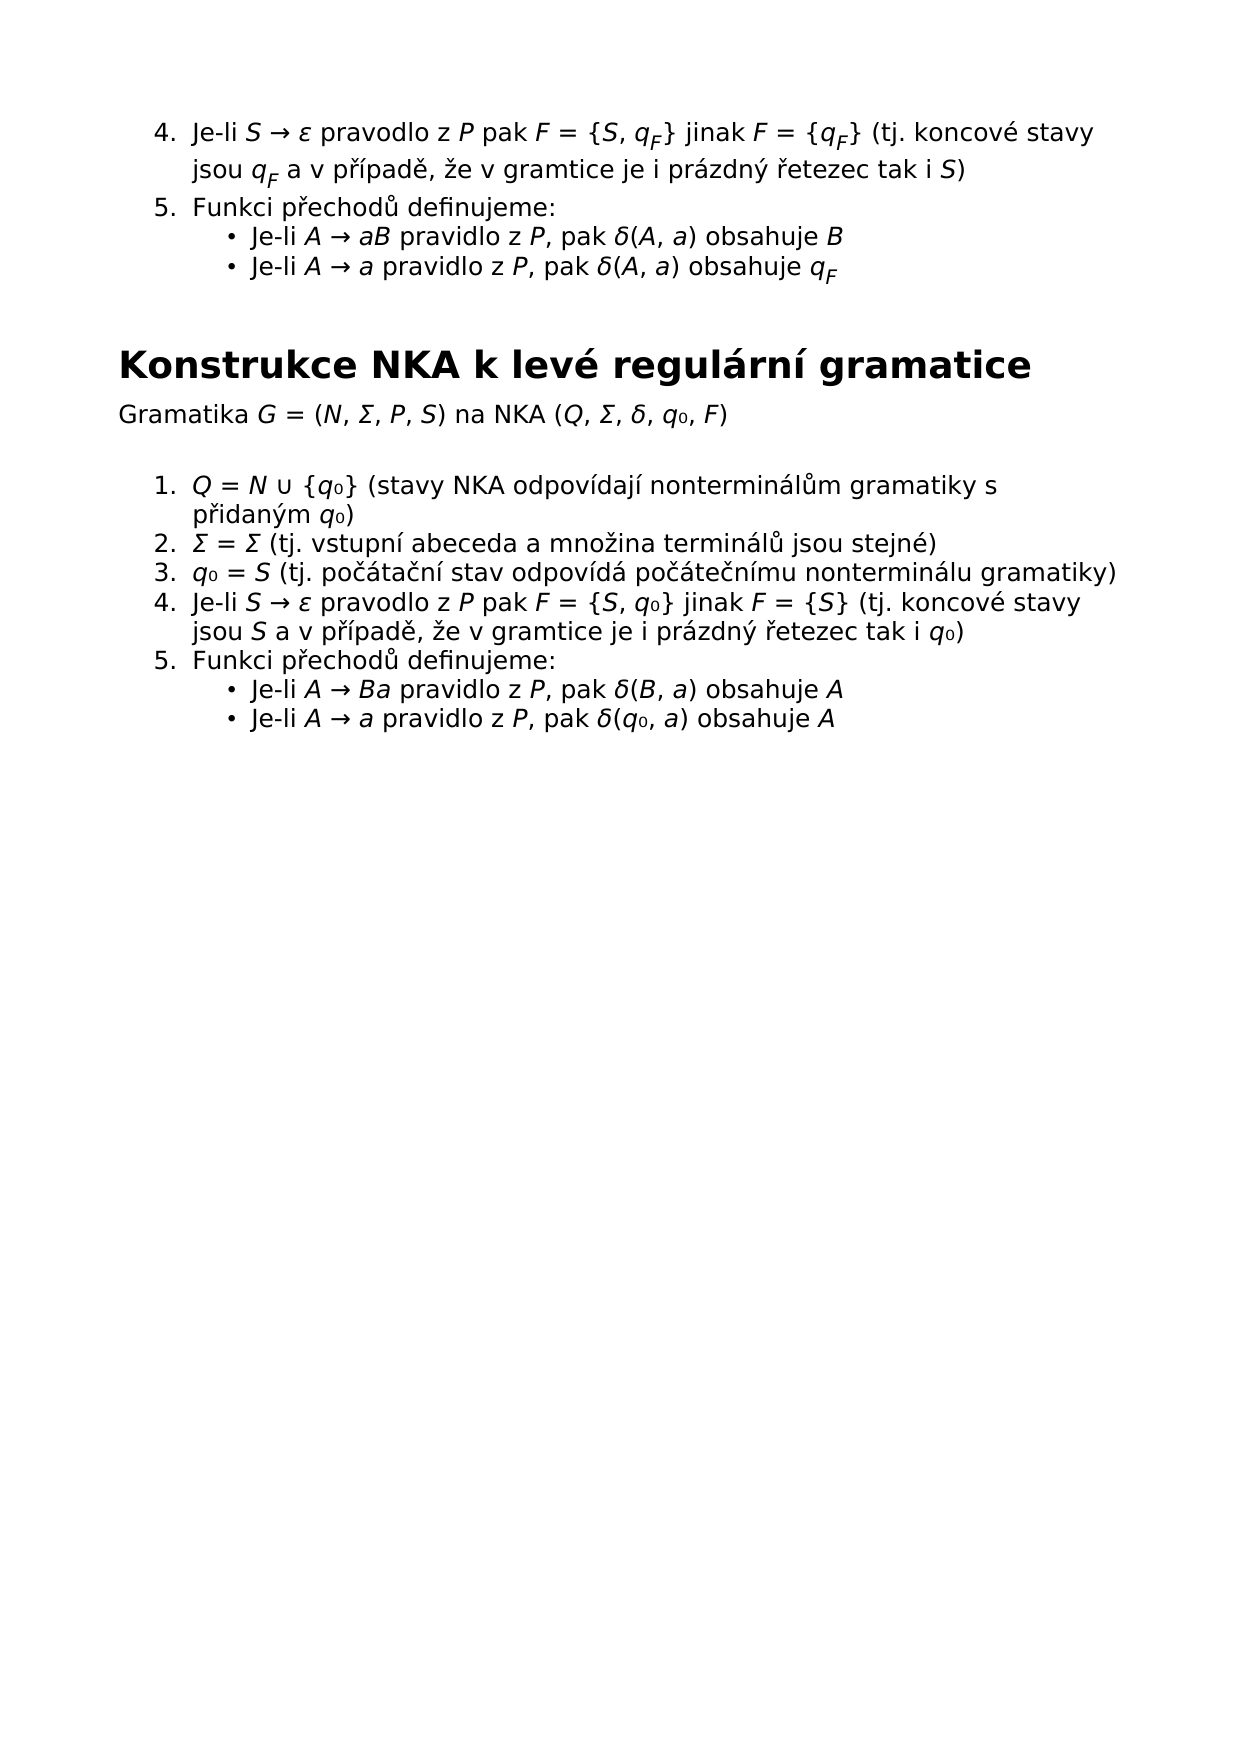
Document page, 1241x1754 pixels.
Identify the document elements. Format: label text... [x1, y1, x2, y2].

list Je-li A → Ba pravidlo z P, pak δ(B, a) obsahuje A [236, 675, 1122, 704]
list Funkci přechodů definujeme: [177, 193, 1122, 222]
text Gramatika G = (N, Σ, P, S) na NKA (Q, Σ, δ, q₀, F) [118, 400, 1122, 429]
subtitle Konstrukce NKA k levé regulární gramatice [118, 344, 1122, 387]
list Je-li A → aB pravidlo z P, pak δ(A, a) obsahuje B [236, 222, 1122, 252]
list Q = N ∪ {q₀} (stavy NKA odpovídají nonterminálům gramatiky s přidaným q₀) [177, 471, 1122, 529]
list Σ = Σ (tj. vstupní abeceda a množina terminálů jsou stejné) [177, 529, 1122, 558]
list Je-li S → ε pravodlo z P pak F = {S, qF} jinak F = {qF} (tj. koncové stavy jsou qF a v případě, že v gramtice je i prázdný řetezec tak i S) [177, 118, 1122, 193]
list Je-li S → ε pravodlo z P pak F = {S, q₀} jinak F = {S} (tj. koncové stavy jsou S a v případě, že v gramtice je i prázdný řetezec tak i q₀) [177, 588, 1122, 646]
list q₀ = S (tj. počátační stav odpovídá počátečnímu nonterminálu gramatiky) [177, 558, 1122, 588]
list Je-li A → a pravidlo z P, pak δ(A, a) obsahuje qF [236, 252, 1122, 289]
list Funkci přechodů definujeme: [177, 646, 1122, 675]
list Je-li A → a pravidlo z P, pak δ(q₀, a) obsahuje A [236, 704, 1122, 733]
